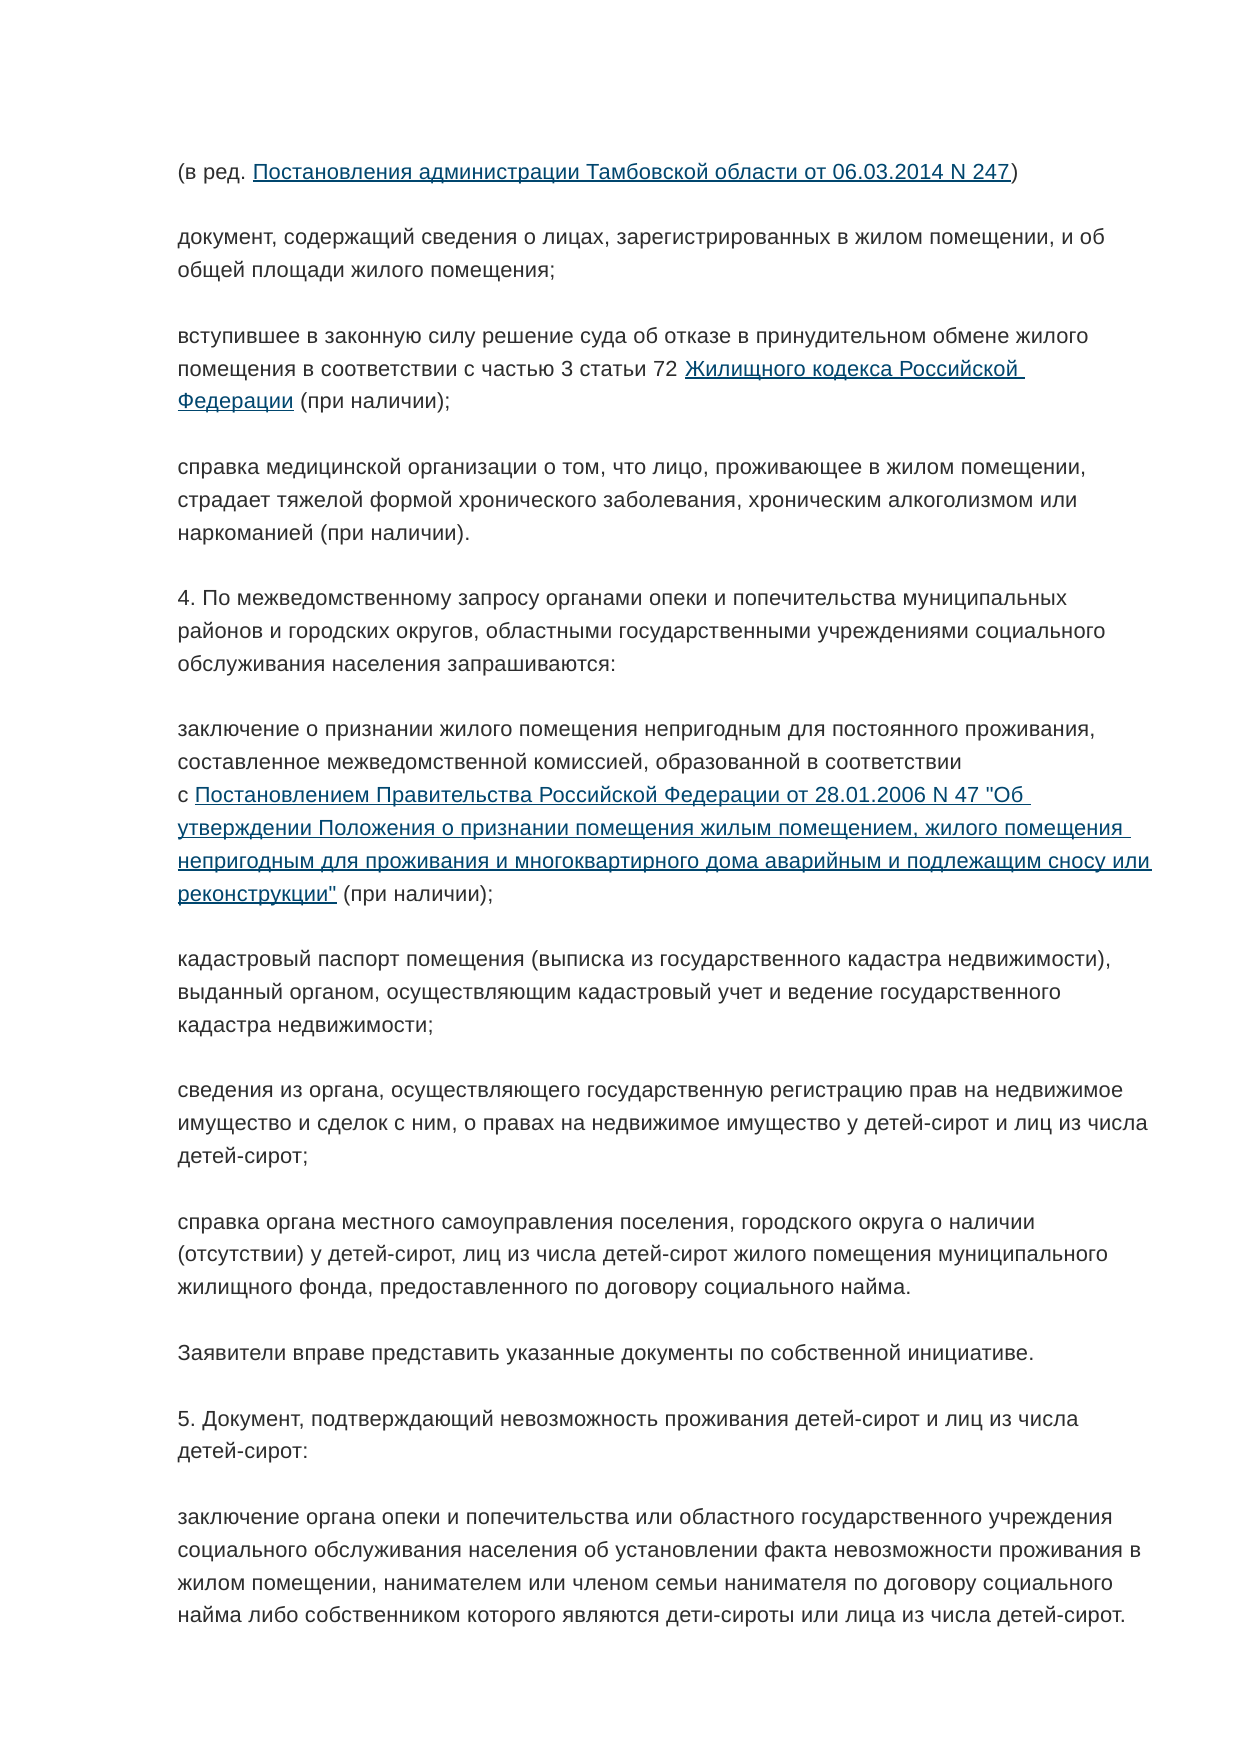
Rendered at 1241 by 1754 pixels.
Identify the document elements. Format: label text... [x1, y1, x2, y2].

text справка органа местного самоуправления поселения, городского округа о наличии (отсутствии) у детей-сирот, лиц из числа детей-сирот жилого помещения муниципального жилищного фонда, предоставленного по договору социального найма. [177, 1168, 1152, 1299]
text сведения из органа, осуществляющего государственную регистрацию прав на недвижимое имущество и сделок с ним, о правах на недвижимое имущество у детей-сирот и лиц из числа детей-сирот; [177, 1037, 1152, 1168]
text справка медицинской организации о том, что лицо, проживающее в жилом помещении, страдает тяжелой формой хронического заболевания, хроническим алкоголизмом или наркоманией (при наличии). [177, 413, 1152, 545]
text 5. Документ, подтверждающий невозможность проживания детей-сирот и лиц из числа детей-сирот: [177, 1365, 1152, 1463]
text вступившее в законную силу решение суда об отказе в принудительном обмене жилого помещения в соответствии с частью 3 статьи 72 Жилищного кодекса Российской Федерации (при наличии); [177, 282, 1152, 413]
text документ, содержащий сведения о лицах, зарегистрированных в жилом помещении, и об общей площади жилого помещения; [177, 184, 1152, 282]
text заключение органа опеки и попечительства или областного государственного учреждения социального обслуживания населения об установлении факта невозможности проживания в жилом помещении, нанимателем или членом семьи нанимателя по договору социального найма либо собственником которого являются дети-сироты или лица из числа детей-сирот. [177, 1463, 1152, 1627]
text заключение о признании жилого помещения непригодным для постоянного проживания, составленное межведомственной комиссией, образованной в соответствии с Постановлением Правительства Российской Федерации от 28.01.2006 N 47 "Об утверждении Положения о признании помещения жилым помещением, жилого помещения непригодным для проживания и многоквартирного дома аварийным и подлежащим сносу или [177, 676, 1152, 869]
text 4. По межведомственному запросу органами опеки и попечительства муниципальных районов и городских округов, областными государственными учреждениями социального обслуживания населения запрашиваются: [177, 545, 1152, 676]
text (в ред. Постановления администрации Тамбовской области от 06.03.2014 N 247) [177, 118, 1152, 184]
text кадастровый паспорт помещения (выписка из государственного кадастра недвижимости), выданный органом, осуществляющим кадастровый учет и ведение государственного кадастра недвижимости; [177, 906, 1152, 1037]
text Заявители вправе представить указанные документы по собственной инициативе. [177, 1299, 1152, 1365]
text реконструкции" (при наличии); [177, 870, 1152, 906]
